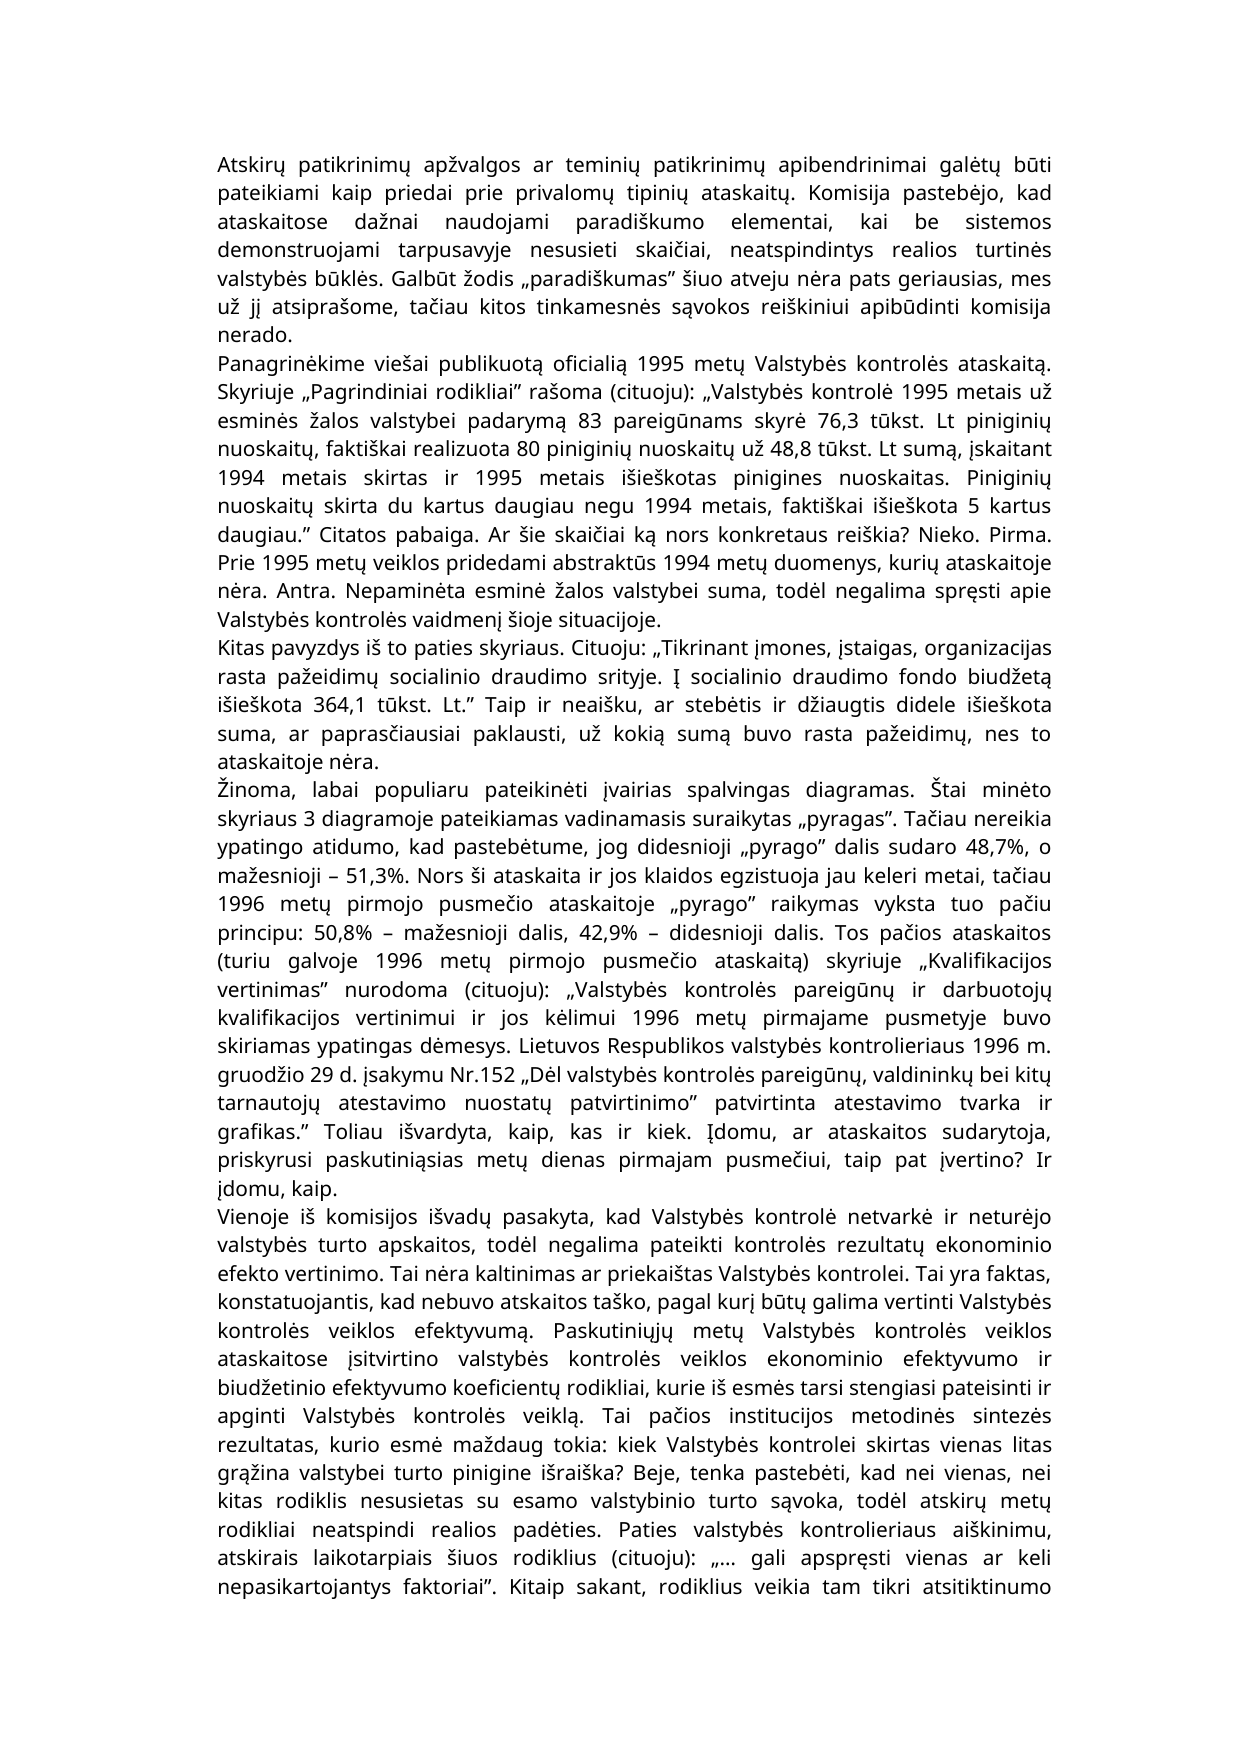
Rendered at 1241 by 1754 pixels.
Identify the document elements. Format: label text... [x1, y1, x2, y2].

text Kitas pavyzdys iš to paties skyriaus. Cituoju: „Tikrinant įmones, įstaigas, organizacijas rasta pažeidimų socialinio draudimo srityje. Į socialinio draudimo fondo biudžetą išieškota 364,1 tūkst. Lt.” Taip ir neaišku, ar stebėtis ir džiaugtis didele išieškota suma, ar paprasčiausiai paklausti, už kokią sumą buvo rasta pažeidimų, nes to ataskaitoje nėra. [217, 633, 1053, 776]
text Atskirų patikrinimų apžvalgos ar teminių patikrinimų apibendrinimai galėtų būti pateikiami kaip priedai prie privalomų tipinių ataskaitų. Komisija pastebėjo, kad ataskaitose dažnai naudojami paradiškumo elementai, kai be sistemos demonstruojami tarpusavyje nesusieti skaičiai, neatspindintys realios turtinės valstybės būklės. Galbūt žodis „paradiškumas” šiuo atveju nėra pats geriausias, mes už jį atsiprašome, tačiau kitos tinkamesnės sąvokos reiškiniui apibūdinti komisija nerado. [217, 150, 1053, 349]
text Žinoma, labai populiaru pateikinėti įvairias spalvingas diagramas. Štai minėto skyriaus 3 diagramoje pateikiamas vadinamasis suraikytas „pyragas”. Tačiau nereikia ypatingo atidumo, kad pastebėtume, jog didesnioji „pyrago” dalis sudaro 48,7%, o mažesnioji – 51,3%. Nors ši ataskaita ir jos klaidos egzistuoja jau keleri metai, tačiau 1996 metų pirmojo pusmečio ataskaitoje „pyrago” raikymas vyksta tuo pačiu principu: 50,8% – mažesnioji dalis, 42,9% – didesnioji dalis. Tos pačios ataskaitos (turiu galvoje 1996 metų pirmojo pusmečio ataskaitą) skyriuje „Kvalifikacijos vertinimas” nurodoma (cituoju): „Valstybės kontrolės pareigūnų ir darbuotojų kvalifikacijos vertinimui ir jos kėlimui 1996 metų pirmajame pusmetyje buvo skiriamas ypatingas dėmesys. Lietuvos Respublikos valstybės kontrolieriaus 1996 m. gruodžio 29 d. įsakymu Nr.152 „Dėl valstybės kontrolės pareigūnų, valdininkų bei kitų tarnautojų atestavimo nuostatų patvirtinimo” patvirtinta atestavimo tvarka ir grafikas.” Toliau išvardyta, kaip, kas ir kiek. Įdomu, ar ataskaitos sudarytoja, priskyrusi paskutiniąsias metų dienas pirmajam pusmečiui, taip pat įvertino? Ir įdomu, kaip. [217, 776, 1053, 1202]
text Vienoje iš komisijos išvadų pasakyta, kad Valstybės kontrolė netvarkė ir neturėjo valstybės turto apskaitos, todėl negalima pateikti kontrolės rezultatų ekonominio efekto vertinimo. Tai nėra kaltinimas ar priekaištas Valstybės kontrolei. Tai yra faktas, konstatuojantis, kad nebuvo atskaitos taško, pagal kurį būtų galima vertinti Valstybės kontrolės veiklos efektyvumą. Paskutiniųjų metų Valstybės kontrolės veiklos ataskaitose įsitvirtino valstybės kontrolės veiklos ekonominio efektyvumo ir biudžetinio efektyvumo koeficientų rodikliai, kurie iš esmės tarsi stengiasi pateisinti ir apginti Valstybės kontrolės veiklą. Tai pačios institucijos metodinės sintezės rezultatas, kurio esmė maždaug tokia: kiek Valstybės kontrolei skirtas vienas litas grąžina valstybei turto pinigine išraiška? Beje, tenka pastebėti, kad nei vienas, nei kitas rodiklis nesusietas su esamo valstybinio turto sąvoka, todėl atskirų metų rodikliai neatspindi realios padėties. Paties valstybės kontrolieriaus aiškinimu, atskirais laikotarpiais šiuos rodiklius (cituoju): „… gali apspręsti vienas ar keli nepasikartojantys faktoriai”. Kitaip sakant, rodiklius veikia tam tikri atsitiktinumo [217, 1202, 1053, 1600]
text Panagrinėkime viešai publikuotą oficialią 1995 metų Valstybės kontrolės ataskaitą. Skyriuje „Pagrindiniai rodikliai” rašoma (cituoju): „Valstybės kontrolė 1995 metais už esminės žalos valstybei padarymą 83 pareigūnams skyrė 76,3 tūkst. Lt piniginių nuoskaitų, faktiškai realizuota 80 piniginių nuoskaitų už 48,8 tūkst. Lt sumą, įskaitant 1994 metais skirtas ir 1995 metais išieškotas pinigines nuoskaitas. Piniginių nuoskaitų skirta du kartus daugiau negu 1994 metais, faktiškai išieškota 5 kartus daugiau.” Citatos pabaiga. Ar šie skaičiai ką nors konkretaus reiškia? Nieko. Pirma. Prie 1995 metų veiklos pridedami abstraktūs 1994 metų duomenys, kurių ataskaitoje nėra. Antra. Nepaminėta esminė žalos valstybei suma, todėl negalima spręsti apie Valstybės kontrolės vaidmenį šioje situacijoje. [217, 349, 1053, 633]
